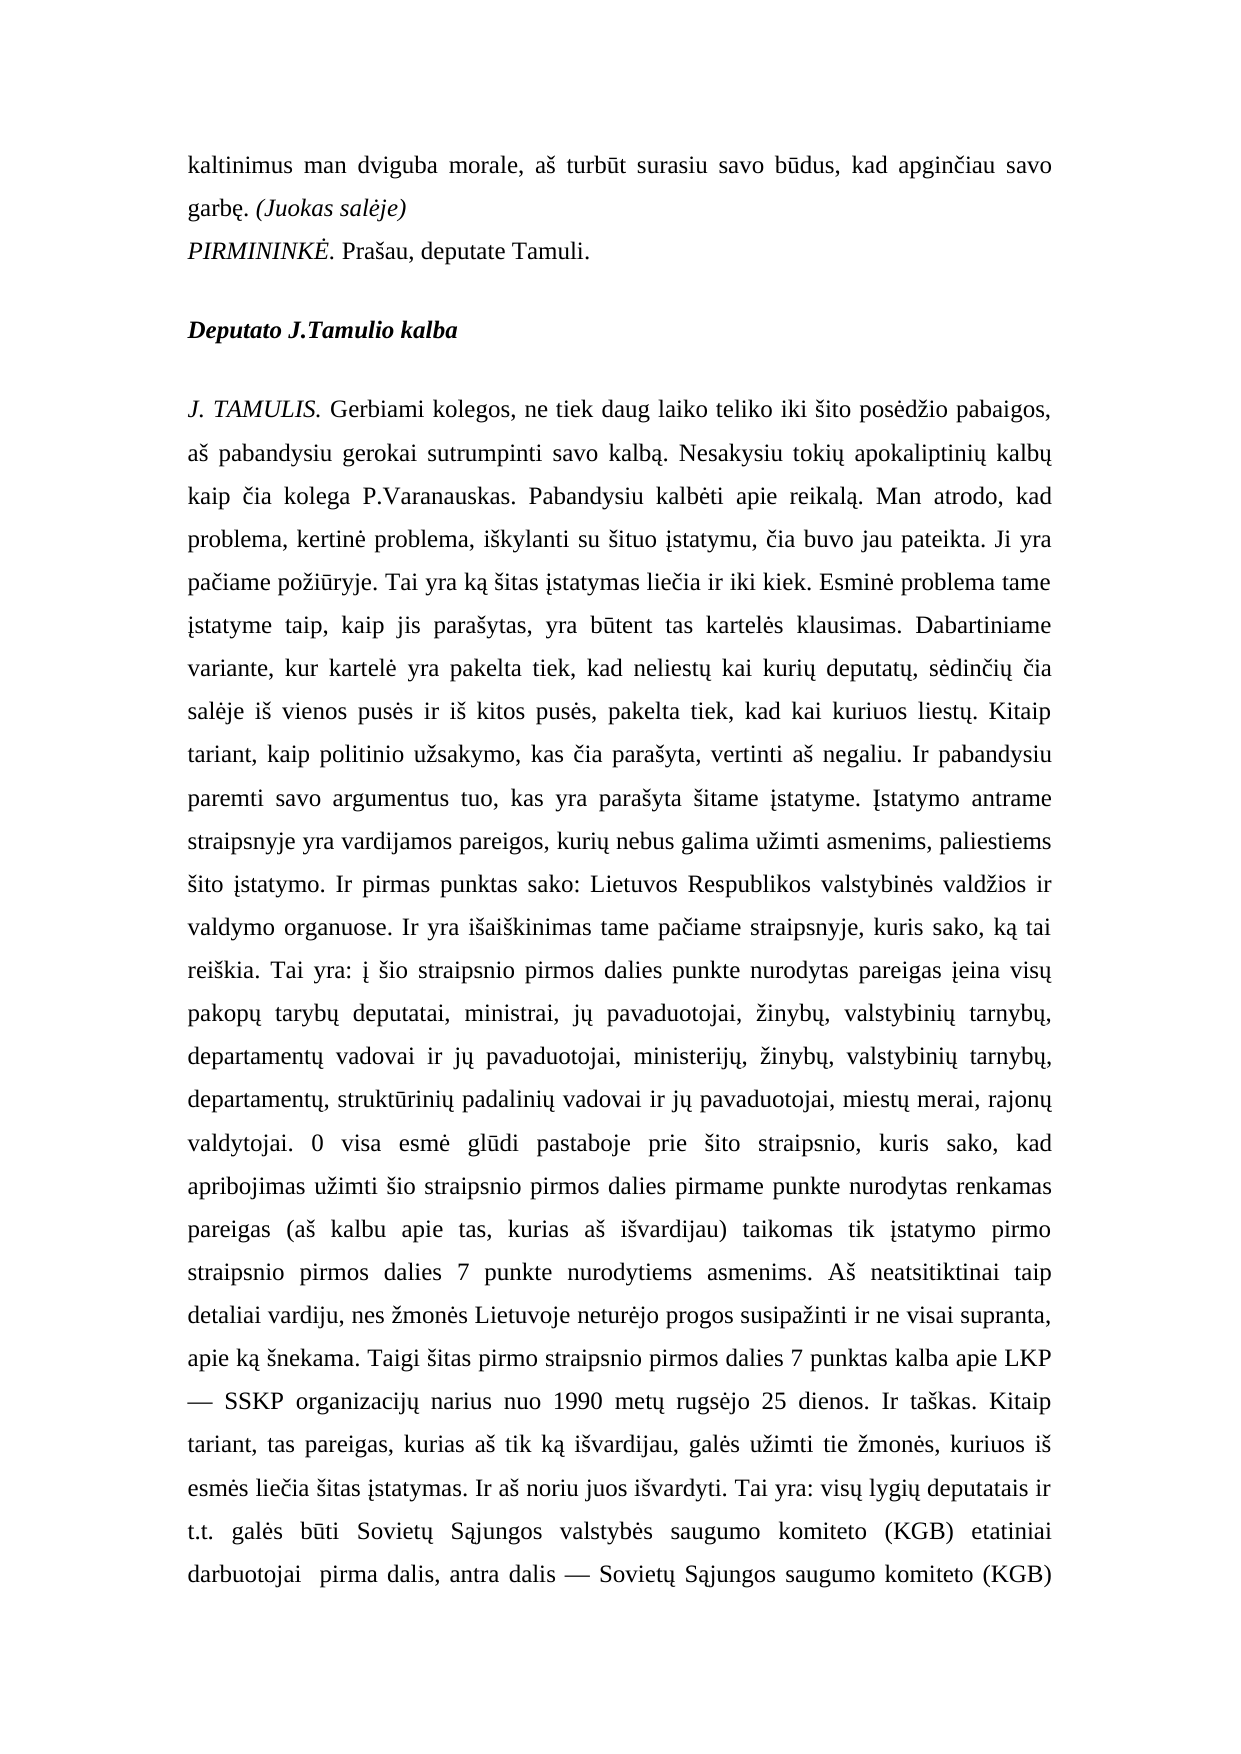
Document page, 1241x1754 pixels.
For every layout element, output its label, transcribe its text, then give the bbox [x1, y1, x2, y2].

subtitle Deputato J.Tamulio kalba [187, 315, 1053, 344]
text PIRMININKĖ. Prašau, deputate Tamuli. [187, 236, 1053, 265]
text kaltinimus man dviguba morale, aš turbūt surasiu savo būdus, kad apginčiau savo garbę. (Juokas salėje) [187, 150, 1053, 222]
text J. TAMULIS. Gerbiami kolegos, ne tiek daug laiko teliko iki šito posėdžio pabaigos, aš pabandysiu gerokai sutrumpinti savo kalbą. Nesakysiu tokių apokaliptinių kalbų kaip čia kolega P.Varanauskas. Pabandysiu kalbėti apie reikalą. Man atrodo, kad problema, kertinė problema, iškylanti su šituo įstatymu, čia buvo jau pateikta. Ji yra pačiame požiūryje. Tai yra ką šitas įstatymas liečia ir iki kiek. Esminė problema tame įstatyme taip, kaip jis parašytas, yra būtent tas kartelės klausimas. Dabartiniame variante, kur kartelė yra pakelta tiek, kad neliestų kai kurių deputatų, sėdinčių čia salėje iš vienos pusės ir iš kitos pusės, pakelta tiek, kad kai kuriuos liestų. Kitaip tariant, kaip politinio užsakymo, kas čia parašyta, vertinti aš negaliu. Ir pabandysiu paremti savo argumentus tuo, kas yra parašyta šitame įstatyme. Įstatymo antrame straipsnyje yra vardijamos pareigos, kurių nebus galima užimti asmenims, paliestiems šito įstatymo. Ir pirmas punktas sako: Lietuvos Respublikos valstybinės valdžios ir valdymo organuose. Ir yra išaiškinimas tame pačiame straipsnyje, kuris sako, ką tai reiškia. Tai yra: į šio straipsnio pirmos dalies punkte nurodytas pareigas įeina visų pakopų tarybų deputatai, ministrai, jų pavaduotojai, žinybų, valstybinių tarnybų, departamentų vadovai ir jų pavaduotojai, ministerijų, žinybų, valstybinių tarnybų, departamentų, struktūrinių padalinių vadovai ir jų pavaduotojai, miestų merai, rajonų valdytojai. 0 visa esmė glūdi pastaboje prie šito straipsnio, kuris sako, kad apribojimas užimti šio straipsnio pirmos dalies pirmame punkte nurodytas renkamas pareigas (aš kalbu apie tas, kurias aš išvardijau) taikomas tik įstatymo pirmo straipsnio pirmos dalies 7 punkte nurodytiems asmenims. Aš neatsitiktinai taip detaliai vardiju, nes žmonės Lietuvoje neturėjo progos susipažinti ir ne visai supranta, apie ką šnekama. Taigi šitas pirmo straipsnio pirmos dalies 7 punktas kalba apie LKP — SSKP organizacijų narius nuo 1990 metų rugsėjo 25 dienos. Ir taškas. Kitaip tariant, tas pareigas, kurias aš tik ką išvardijau, galės užimti tie žmonės, kuriuos iš esmės liečia šitas įstatymas. Ir aš noriu juos išvardyti. Tai yra: visų lygių deputatais ir t.t. galės būti Sovietų Sąjungos valstybės saugumo komiteto (KGB) etatiniai darbuotojai pirma dalis, antra dalis — Sovietų Sąjungos saugumo komiteto (KGB) [187, 394, 1053, 1588]
